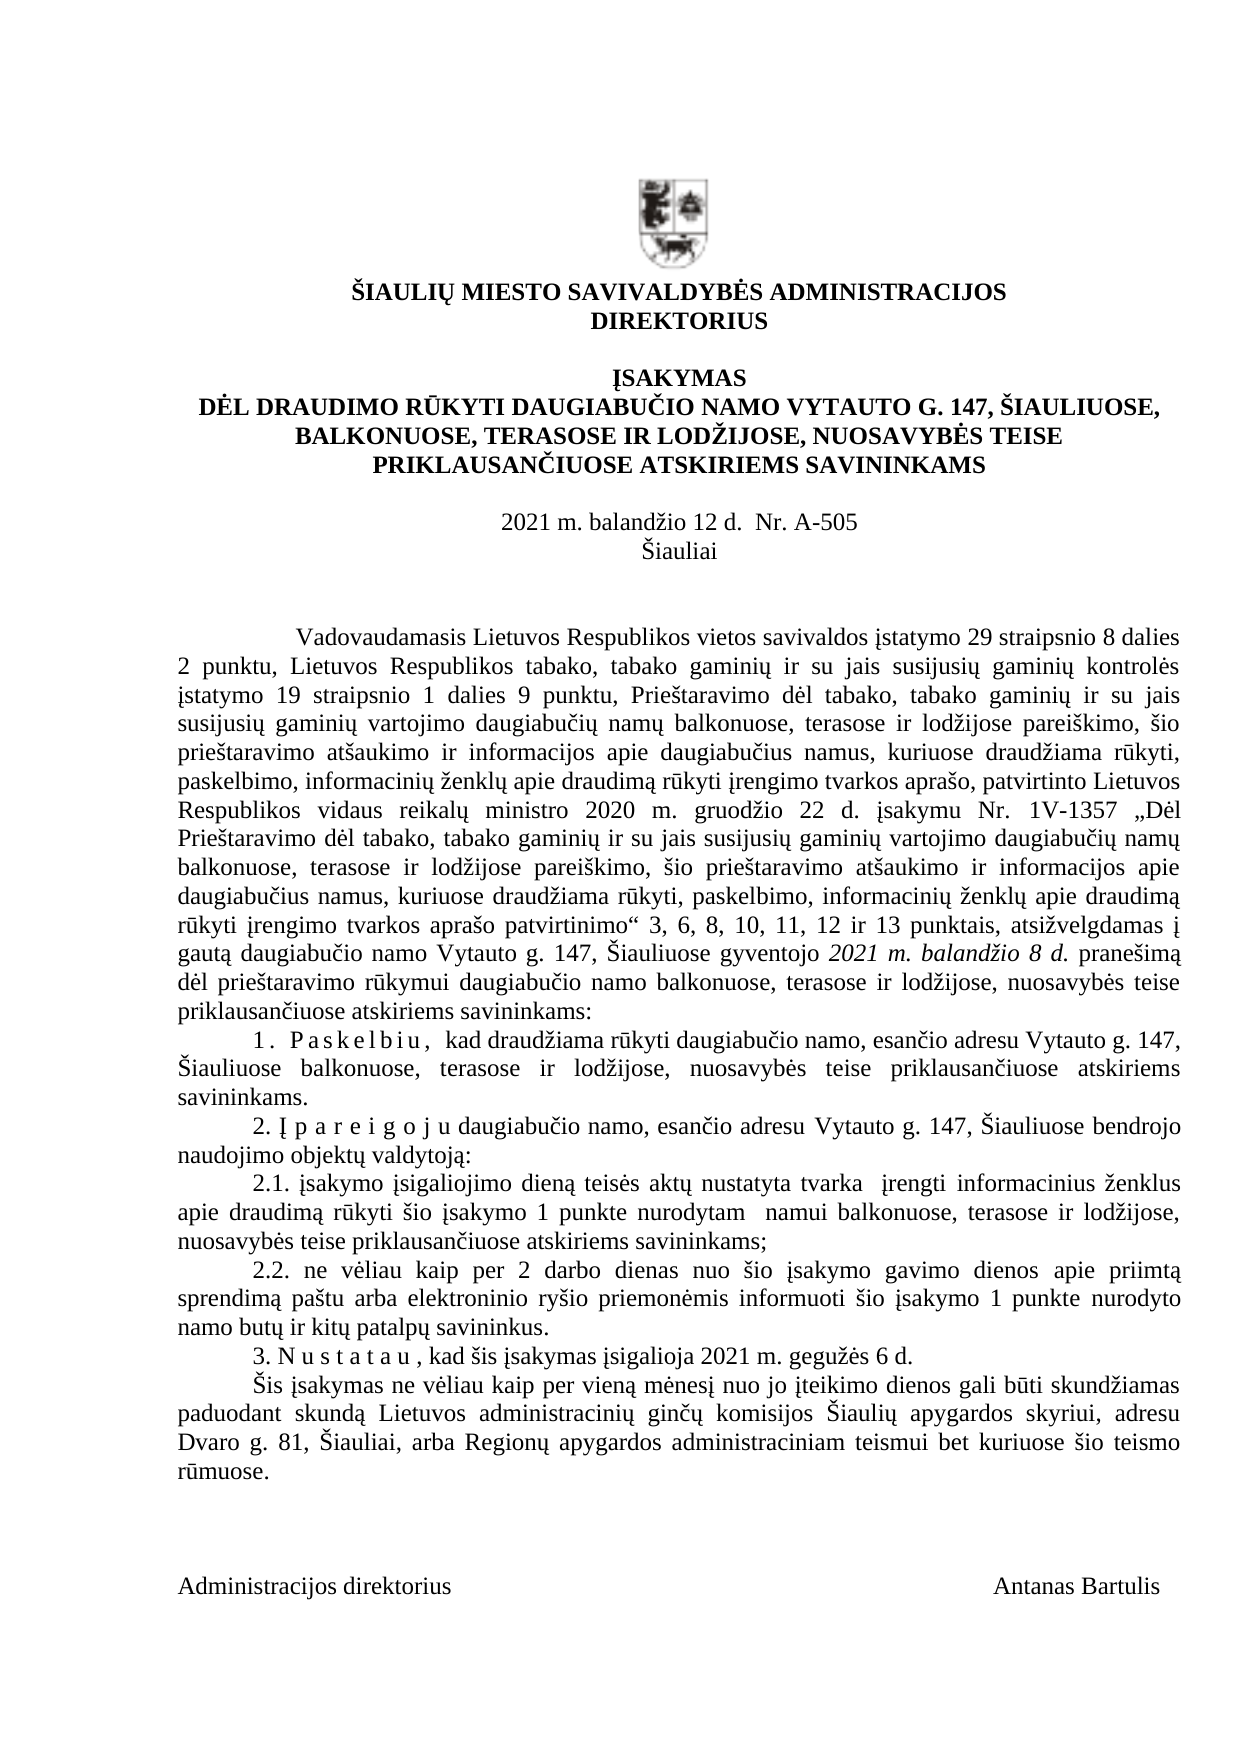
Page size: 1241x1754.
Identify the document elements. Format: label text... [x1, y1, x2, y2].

text 2.2. ne vėliau kaip per 2 darbo dienas nuo šio įsakymo gavimo dienos apie priimtą sprendimą paštu arba elektroninio ryšio priemonėmis informuoti šio įsakymo 1 punkte nurodyto namo butų ir kitų patalpų savininkus. [177, 1255, 1181, 1341]
text DĖL DRAUDIMO RŪKYTI DAUGIABUČIO NAMO VYTAUTO G. 147, ŠIAULIUOSE, BALKONUOSE, TERASOSE IR LODŽIJOSE, NUOSAVYBĖS TEISE PRIKLAUSANČIUOSE ATSKIRIEMS SAVININKAMS [177, 392, 1181, 478]
text 1. Paskelbiu, kad draudžiama rūkyti daugiabučio namo, esančio adresu Vytauto g. 147, Šiauliuose balkonuose, terasose ir lodžijose, nuosavybės teise priklausančiuose atskiriems savininkams. [177, 1025, 1181, 1111]
text 3. Nustatau, kad šis įsakymas įsigalioja 2021 m. gegužės 6 d. [177, 1341, 1181, 1370]
text Administracijos direktorius Antanas Bartulis [177, 1571, 1181, 1600]
text 2021 m. balandžio 12 d. Nr. A-505 [177, 507, 1181, 536]
text Šis įsakymas ne vėliau kaip per vieną mėnesį nuo jo įteikimo dienos gali būti skundžiamas paduodant skundą Lietuvos administracinių ginčų komisijos Šiaulių apygardos skyriui, adresu Dvaro g. 81, Šiauliai, arba Regionų apygardos administraciniam teismui bet kuriuose šio teismo rūmuose. [177, 1370, 1181, 1485]
text 2.1. įsakymo įsigaliojimo dieną teisės aktų nustatyta tvarka įrengti informacinius ženklus apie draudimą rūkyti šio įsakymo 1 punkte nurodytam namui balkonuose, terasose ir lodžijose, nuosavybės teise priklausančiuose atskiriems savininkams; [177, 1168, 1181, 1255]
text ŠIAULIŲ MIESTO SAVIVALDYBĖS ADMINISTRACIJOS [177, 277, 1181, 306]
text Vadovaudamasis Lietuvos Respublikos vietos savivaldos įstatymo 29 straipsnio 8 dalies 2 punktu, Lietuvos Respublikos tabako, tabako gaminių ir su jais susijusių gaminių kontrolės įstatymo 19 straipsnio 1 dalies 9 punktu, Prieštaravimo dėl tabako, tabako gaminių ir su jais susijusių gaminių vartojimo daugiabučių namų balkonuose, terasose ir lodžijose pareiškimo, šio prieštaravimo atšaukimo ir informacijos apie daugiabučius namus, kuriuose draudžiama rūkyti, paskelbimo, informacinių ženklų apie draudimą rūkyti įrengimo tvarkos aprašo, patvirtinto Lietuvos Respublikos vidaus reikalų ministro 2020 m. gruodžio 22 d. įsakymu Nr. 1V-1357 „Dėl Prieštaravimo dėl tabako, tabako gaminių ir su jais susijusių gaminių vartojimo daugiabučių namų balkonuose, terasose ir lodžijose pareiškimo, šio prieštaravimo atšaukimo ir informacijos apie daugiabučius namus, kuriuose draudžiama rūkyti, paskelbimo, informacinių ženklų apie draudimą rūkyti įrengimo tvarkos aprašo patvirtinimo“ 3, 6, 8, 10, 11, 12 ir 13 punktais, atsižvelgdamas į gautą daugiabučio namo Vytauto g. 147, Šiauliuose gyventojo 2021 m. balandžio 8 d. pranešimą dėl prieštaravimo rūkymui daugiabučio namo balkonuose, terasose ir lodžijose, nuosavybės teise priklausančiuose atskiriems savininkams: [177, 622, 1181, 1025]
text DIREKTORIUS [177, 306, 1181, 335]
text ĮSAKYMAS [177, 363, 1181, 392]
text Šiauliai [177, 536, 1181, 565]
text 2. Į p a r e i g o j u daugiabučio namo, esančio adresu Vytauto g. 147, Šiauliuose bendrojo naudojimo objektų valdytoją: [177, 1111, 1181, 1168]
